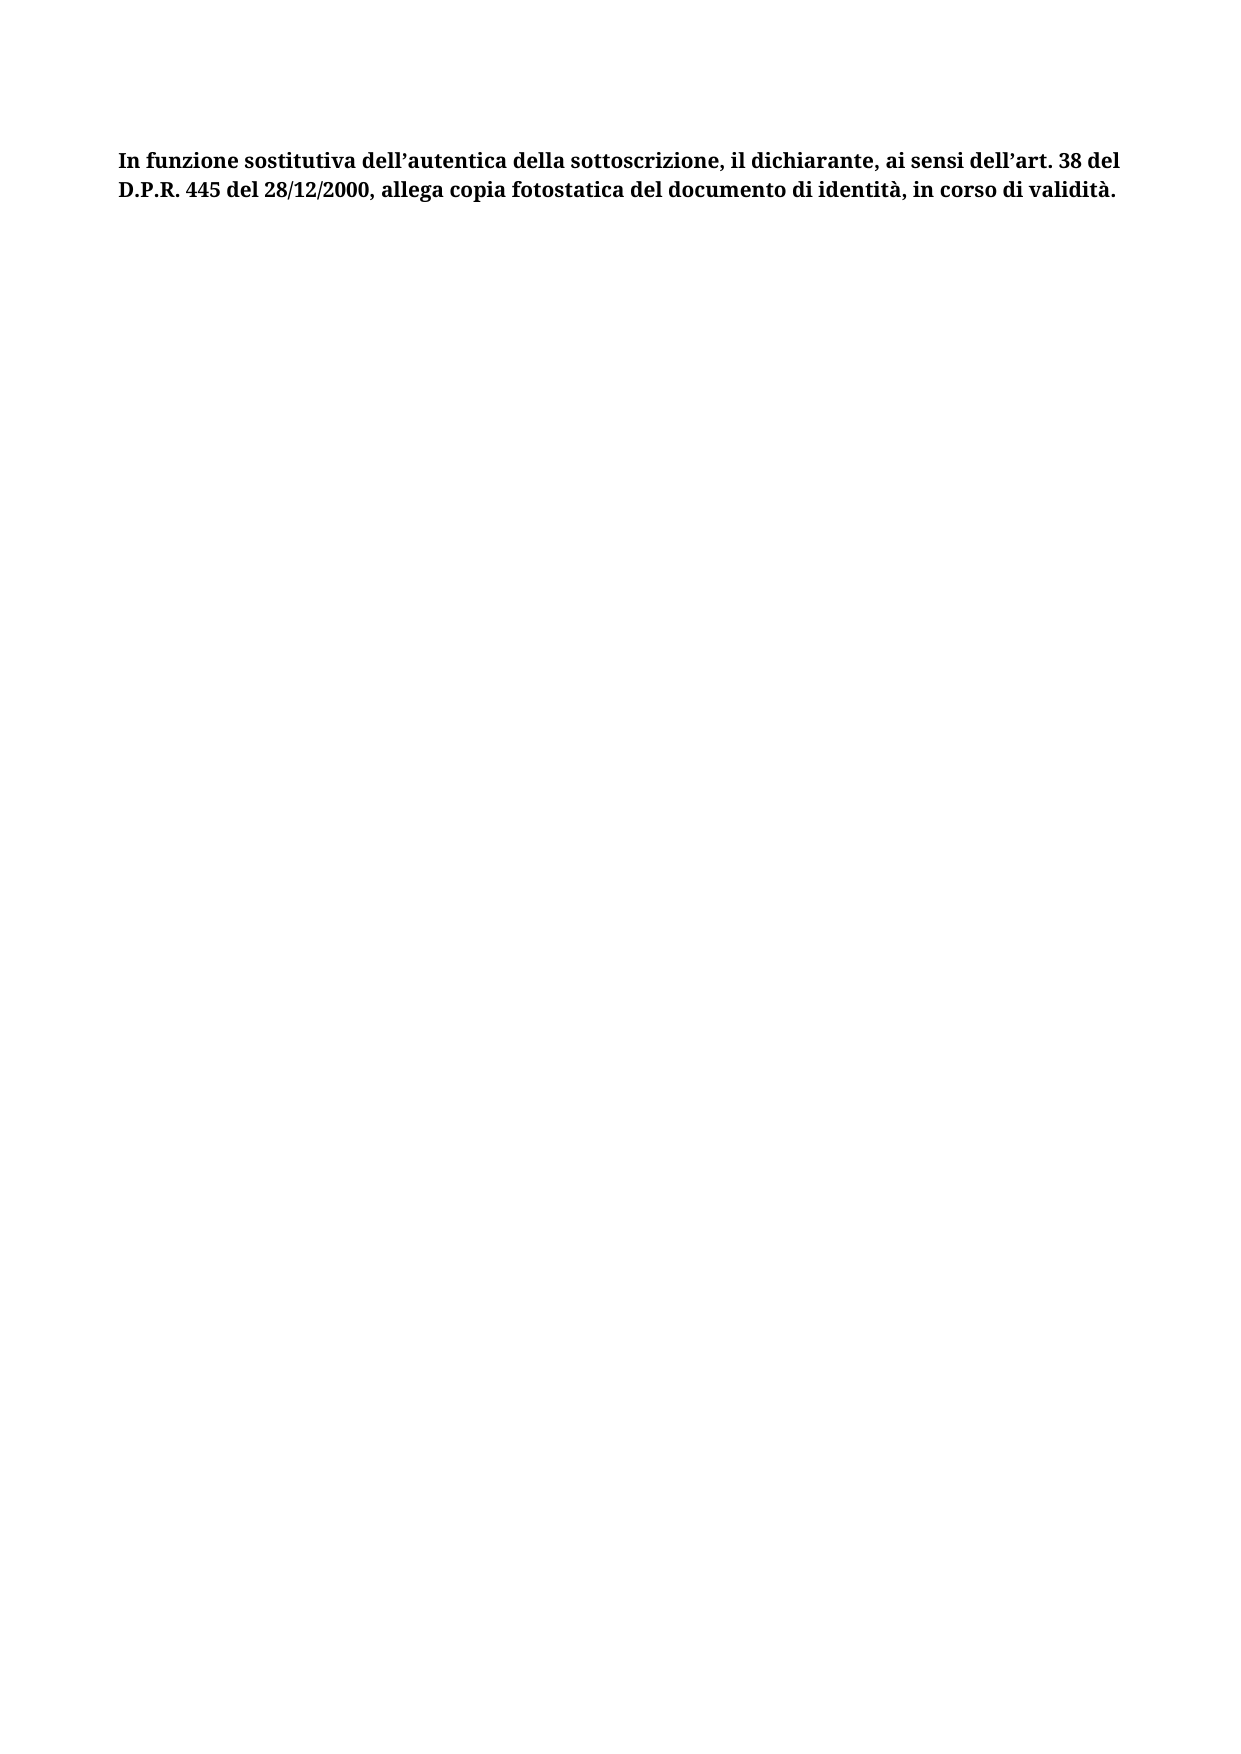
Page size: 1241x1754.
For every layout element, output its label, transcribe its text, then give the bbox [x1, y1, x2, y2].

text In funzione sostitutiva dell’autentica della sottoscrizione, il dichiarante, ai sensi dell’art. 38 del D.P.R. 445 del 28/12/2000, allega copia fotostatica del documento di identità, in corso di validità. [118, 147, 1122, 203]
